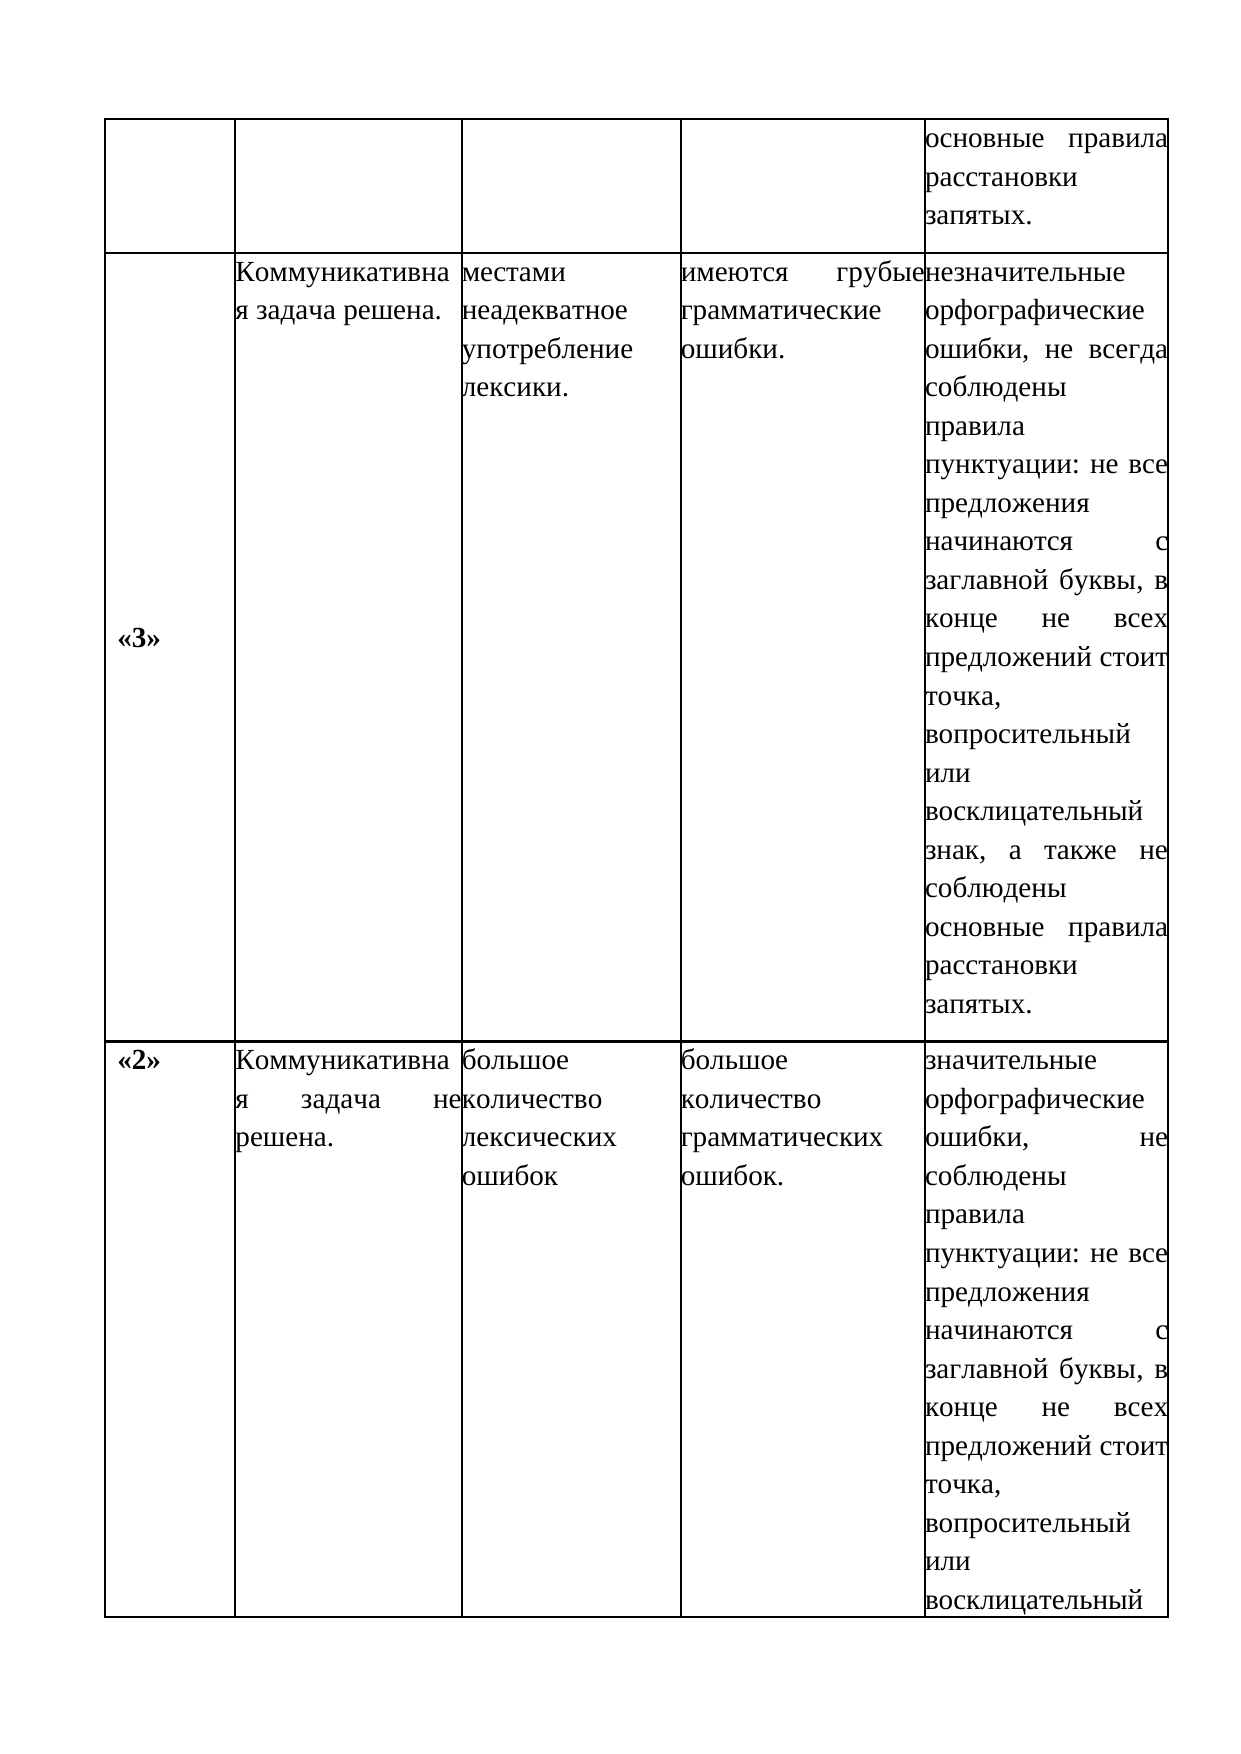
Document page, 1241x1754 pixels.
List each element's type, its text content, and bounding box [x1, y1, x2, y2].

table_cell большое количество лексических ошибок [463, 1043, 680, 1616]
table_cell Коммуникативная задача не решена. [236, 1043, 461, 1616]
table_cell [463, 120, 680, 252]
table_cell [682, 120, 924, 252]
table_cell имеются грубые грамматические ошибки. [682, 254, 924, 1040]
table_cell «2» [106, 1043, 234, 1616]
table_cell [236, 120, 461, 252]
table_cell местами неадекватное употребление лексики. [463, 254, 680, 1040]
table_cell основные правила расстановки запятых. [926, 120, 1167, 252]
table_cell [106, 120, 234, 252]
table_cell незначительные орфографические ошибки, не всегда соблюдены правила пунктуации: не все предложения начинаются с заглавной буквы, в конце не всех предложений стоит точка, вопросительный или восклицательный знак, а также не соблюдены основные правила расстановки запятых. [926, 254, 1167, 1040]
table_cell «3» [106, 254, 234, 1040]
table_cell значительные орфографические ошибки, не соблюдены правила пунктуации: не все предложения начинаются с заглавной буквы, в конце не всех предложений стоит точка, вопросительный или восклицательный [926, 1043, 1167, 1616]
table_cell большое количество грамматических ошибок. [682, 1043, 924, 1616]
table_cell Коммуникативная задача решена. [236, 254, 461, 1040]
